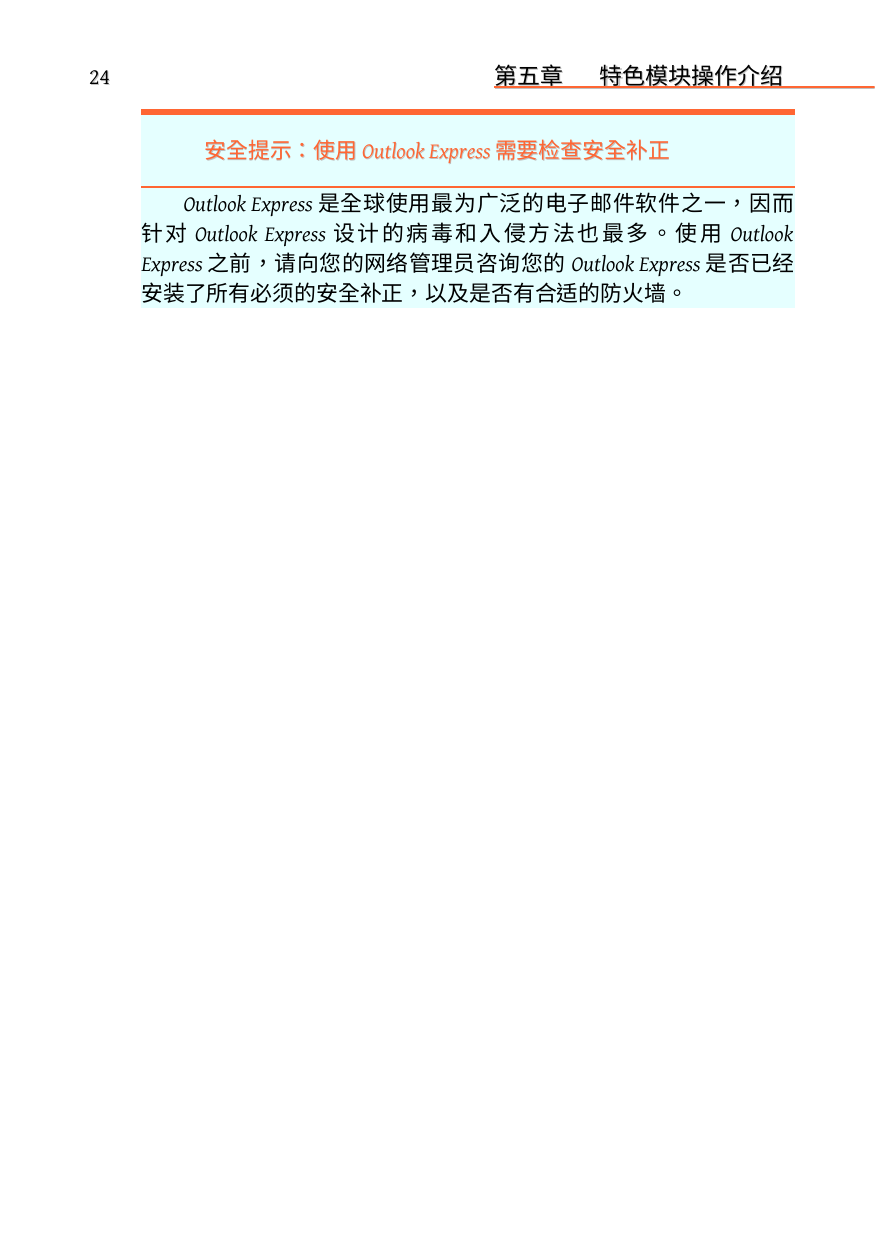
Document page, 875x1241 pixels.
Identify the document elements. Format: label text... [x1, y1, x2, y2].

text Outlook Express是全球使用最为广泛的电子邮件软件之一，因而针对Outlook Express设计的病毒和入侵方法也最多。使用Outlook Express之前，请向您的网络管理员咨询您的Outlook Express是否已经安装了所有必须的安全补正，以及是否有合适的防火墙。 [141, 188, 795, 308]
title 安全提示：使用Outlook Express需要检查安全补正 [141, 115, 795, 186]
